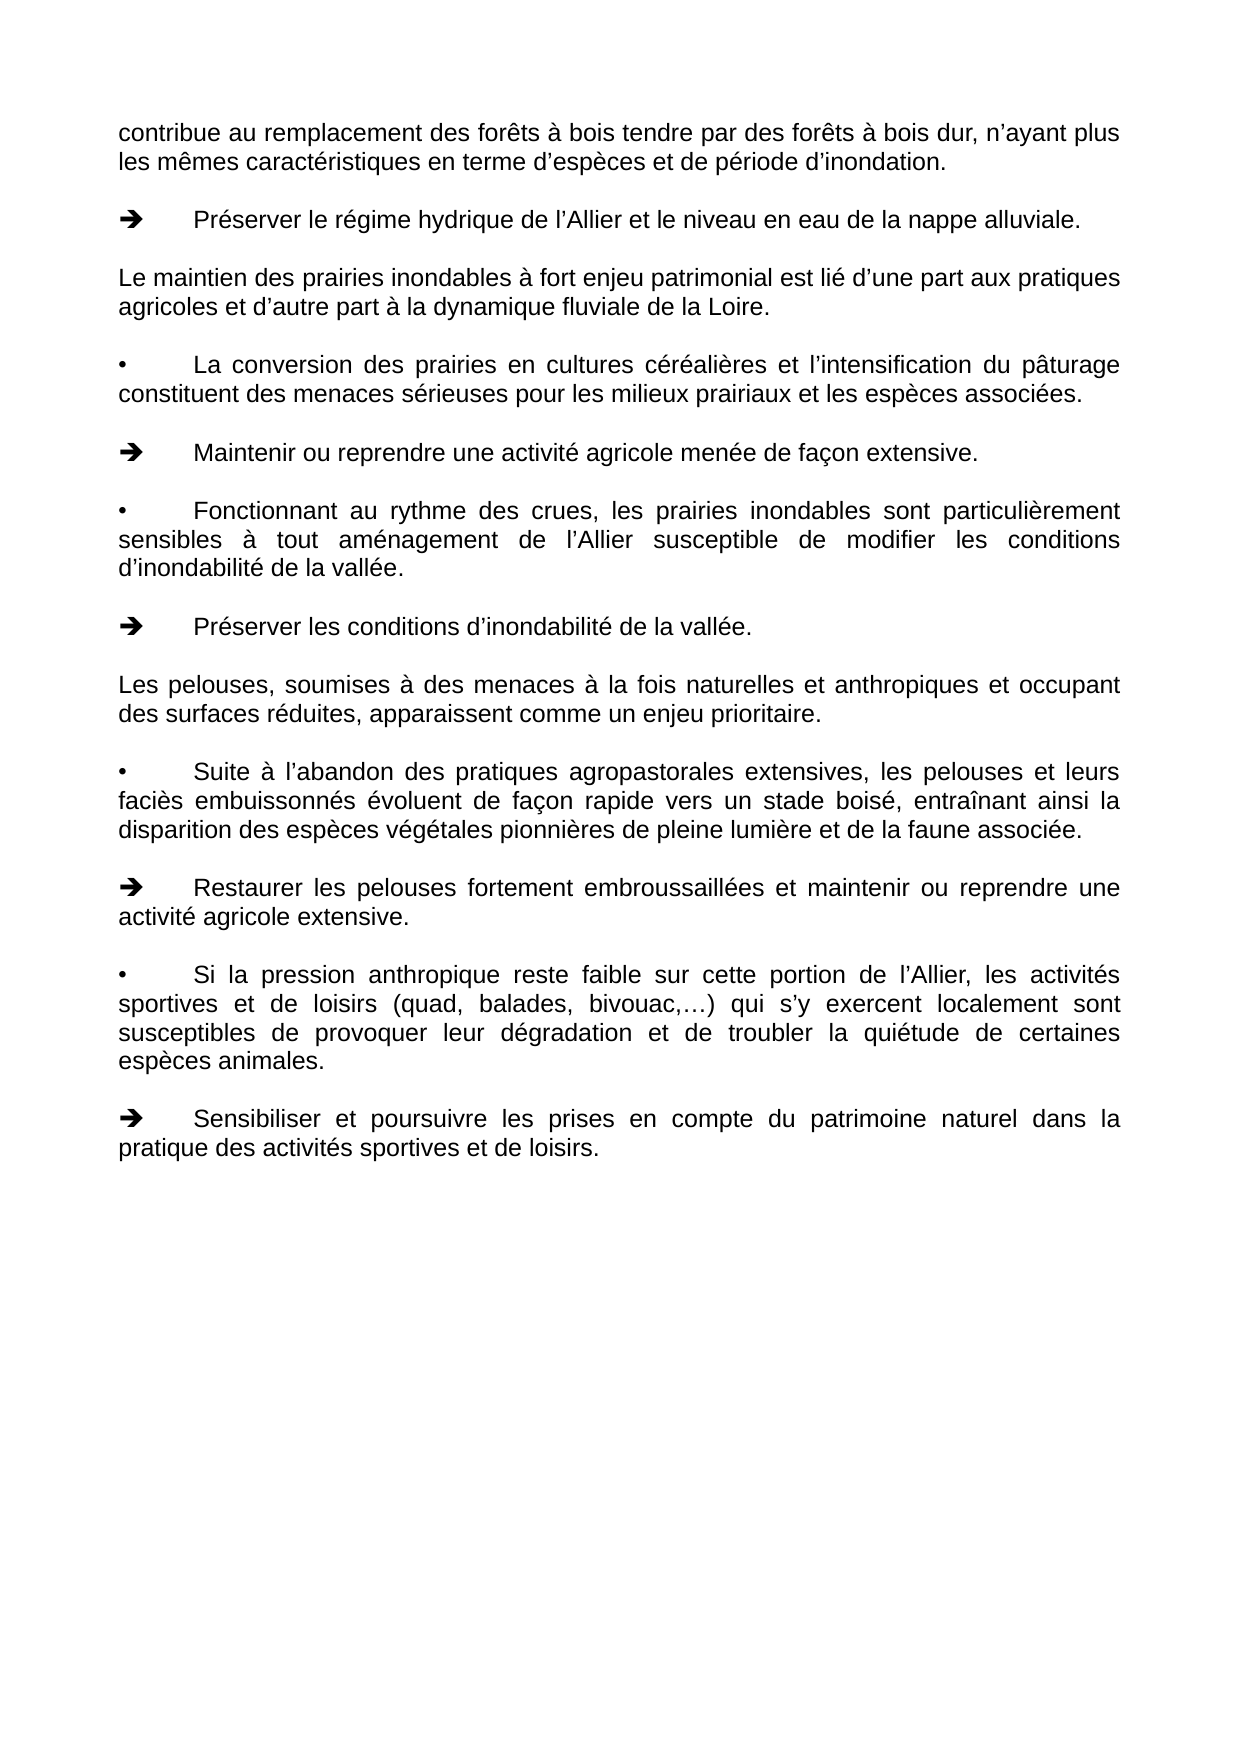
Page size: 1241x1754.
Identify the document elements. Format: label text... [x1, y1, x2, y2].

list Préserver le régime hydrique de l’Allier et le niveau en eau de la nappe alluviale. [118, 205, 1122, 234]
list La conversion des prairies en cultures céréalières et l’intensification du pâturage constituent des menaces sérieuses pour les milieux prairiaux et les espèces associées. [118, 350, 1122, 408]
list Suite à l’abandon des pratiques agropastorales extensives, les pelouses et leurs faciès embuissonnés évoluent de façon rapide vers un stade boisé, entraînant ainsi la disparition des espèces végétales pionnières de pleine lumière et de la faune associée. [118, 757, 1122, 843]
text Le maintien des prairies inondables à fort enjeu patrimonial est lié d’une part aux pratiques agricoles et d’autre part à la dynamique fluviale de la Loire. [118, 263, 1122, 321]
text contribue au remplacement des forêts à bois tendre par des forêts à bois dur, n’ayant plus les mêmes caractéristiques en terme d’espèces et de période d’inondation. [118, 118, 1122, 176]
list Restaurer les pelouses fortement embroussaillées et maintenir ou reprendre une activité agricole extensive. [118, 873, 1122, 930]
list Préserver les conditions d’inondabilité de la vallée. [118, 612, 1122, 641]
list Sensibiliser et poursuivre les prises en compte du patrimoine naturel dans la pratique des activités sportives et de loisirs. [118, 1104, 1122, 1162]
text Les pelouses, soumises à des menaces à la fois naturelles et anthropiques et occupant des surfaces réduites, apparaissent comme un enjeu prioritaire. [118, 670, 1122, 727]
list Si la pression anthropique reste faible sur cette portion de l’Allier, les activités sportives et de loisirs (quad, balades, bivouac,…) qui s’y exercent localement sont susceptibles de provoquer leur dégradation et de troubler la quiétude de certaines espèces animales. [118, 960, 1122, 1075]
list Maintenir ou reprendre une activité agricole menée de façon extensive. [118, 437, 1122, 466]
list Fonctionnant au rythme des crues, les prairies inondables sont particulièrement sensibles à tout aménagement de l’Allier susceptible de modifier les conditions d’inondabilité de la vallée. [118, 496, 1122, 582]
